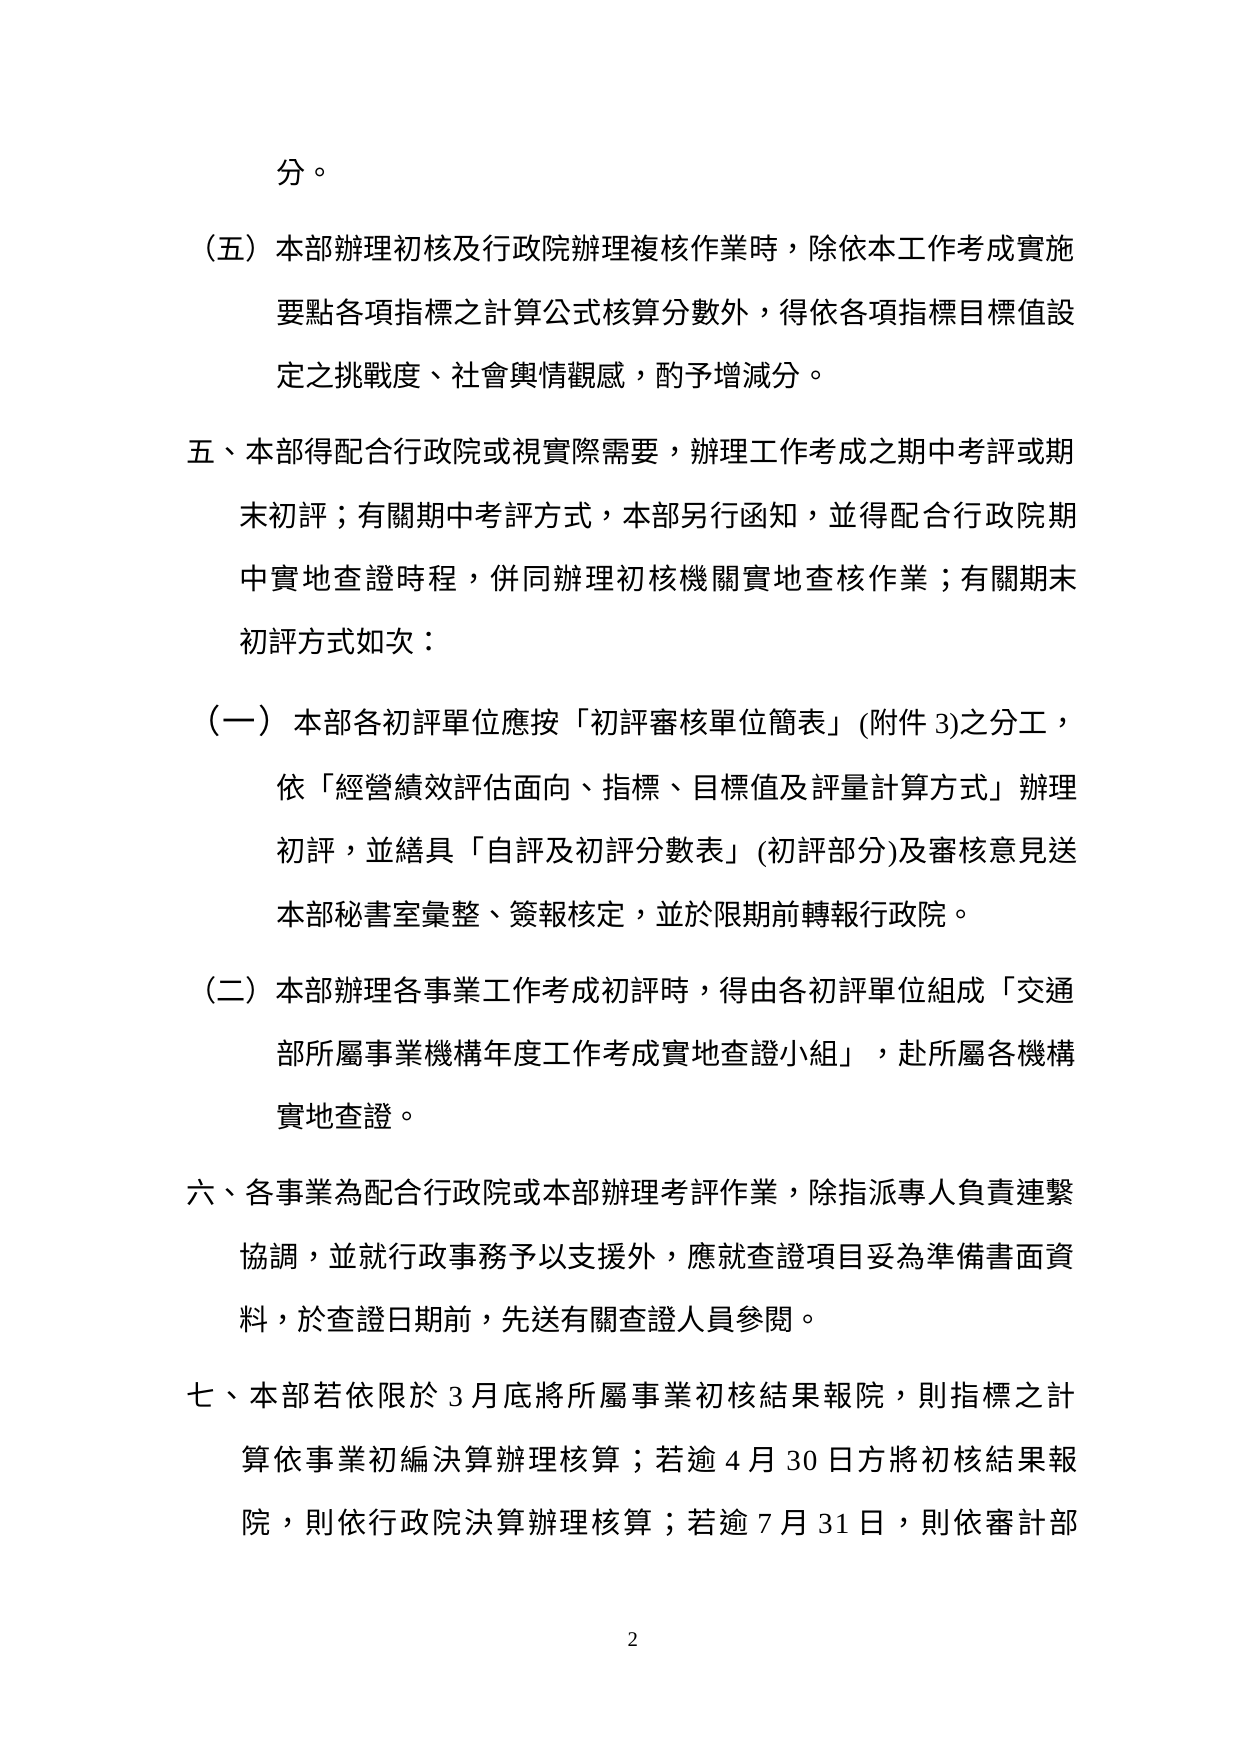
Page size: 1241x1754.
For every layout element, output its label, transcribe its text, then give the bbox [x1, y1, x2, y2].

text 五、本部得配合行政院或視實際需要，辦理工作考成之期中考評或期末初評；有關期中考評方式，本部另行函知，並得配合行政院期中實地查證時程，併同辦理初核機關實地查核作業；有關期末初評方式如次： [186, 429, 1078, 661]
text 六、各事業為配合行政院或本部辦理考評作業，除指派專人負責連繫協調，並就行政事務予以支援外，應就查證項目妥為準備書面資料，於查證日期前，先送有關查證人員參閱。 [186, 1170, 1078, 1339]
list 每一計算公式若包含數個方案、計畫、細目時，則按既定「權數」換算評分。若未定權數者，則按「預算數額」、「預定工作量」或「預定工作時間」之順序，定其權數，再據以換算評分。 [187, 150, 1078, 192]
text 七、本部若依限於3月底將所屬事業初核結果報院，則指標之計算依事業初編決算辦理核算；若逾4月30日方將初核結果報院，則依行政院決算辦理核算；若逾7月31日，則依審計部 [186, 1373, 1078, 1542]
list 本部辦理初核及行政院辦理複核作業時，除依本工作考成實施要點各項指標之計算公式核算分數外，得依各項指標目標值設定之挑戰度、社會輿情觀感，酌予增減分。 [187, 226, 1078, 395]
list 本部辦理各事業工作考成初評時，得由各初評單位組成「交通部所屬事業機構年度工作考成實地查證小組」，赴所屬各機構實地查證。 [187, 967, 1078, 1136]
list 本部各初評單位應按「初評審核單位簡表」(附件3)之分工，依「經營績效評估面向、指標、目標值及評量計算方式」辦理初評，並繕具「自評及初評分數表」(初評部分)及審核意見送本部秘書室彙整、簽報核定，並於限期前轉報行政院。 [187, 695, 1078, 933]
